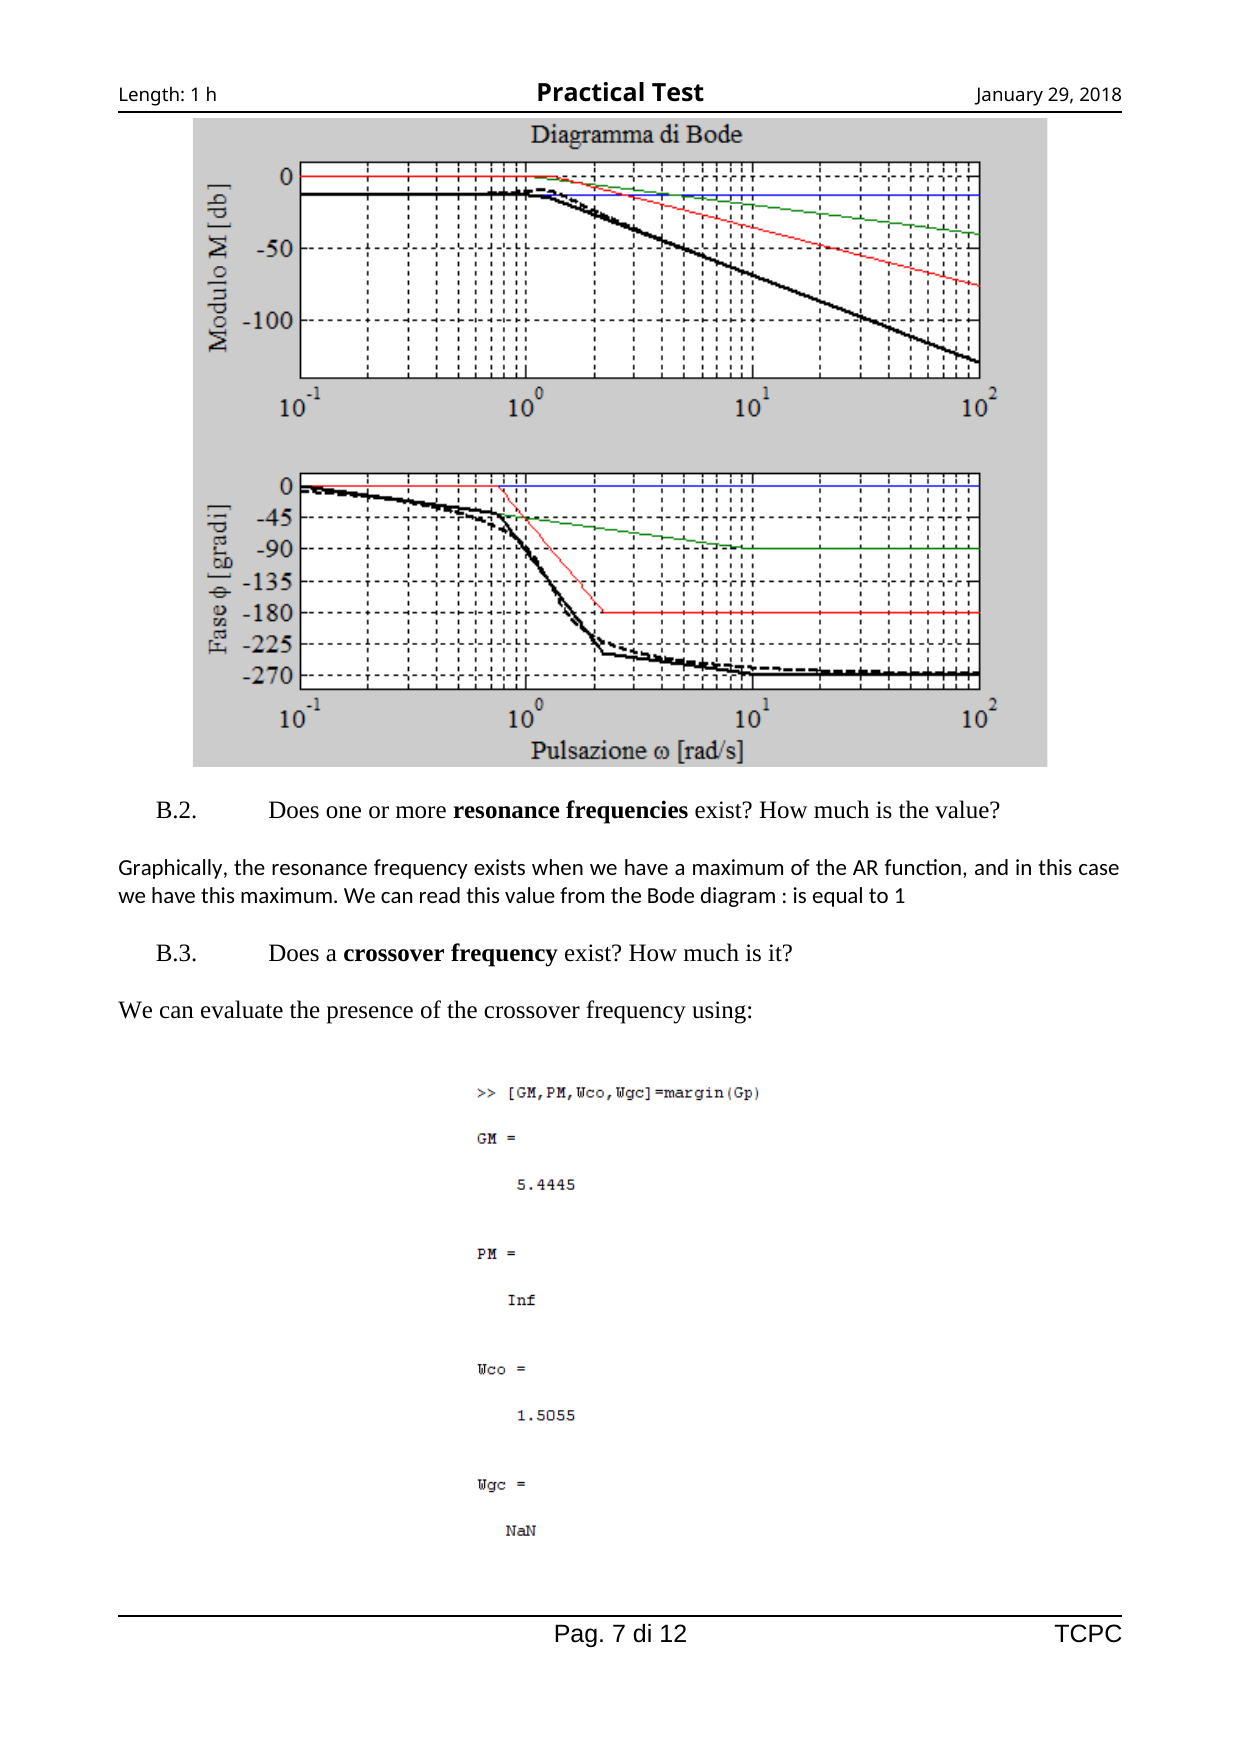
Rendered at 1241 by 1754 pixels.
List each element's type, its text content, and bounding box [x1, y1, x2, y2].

text Graphically, the resonance frequency exists when we have a maximum of the AR function, and in this case we have this maximum. We can read this value from the Bode diagram : is equal to 1 [118, 853, 1122, 909]
list Does one or more resonance frequencies exist? How much is the value? [156, 795, 1122, 824]
picture [192, 118, 1048, 767]
text We can evaluate the presence of the crossover frequency using: [118, 995, 1122, 1024]
list Does a crossover frequency exist? How much is it? [156, 938, 1122, 966]
picture [473, 1081, 768, 1550]
